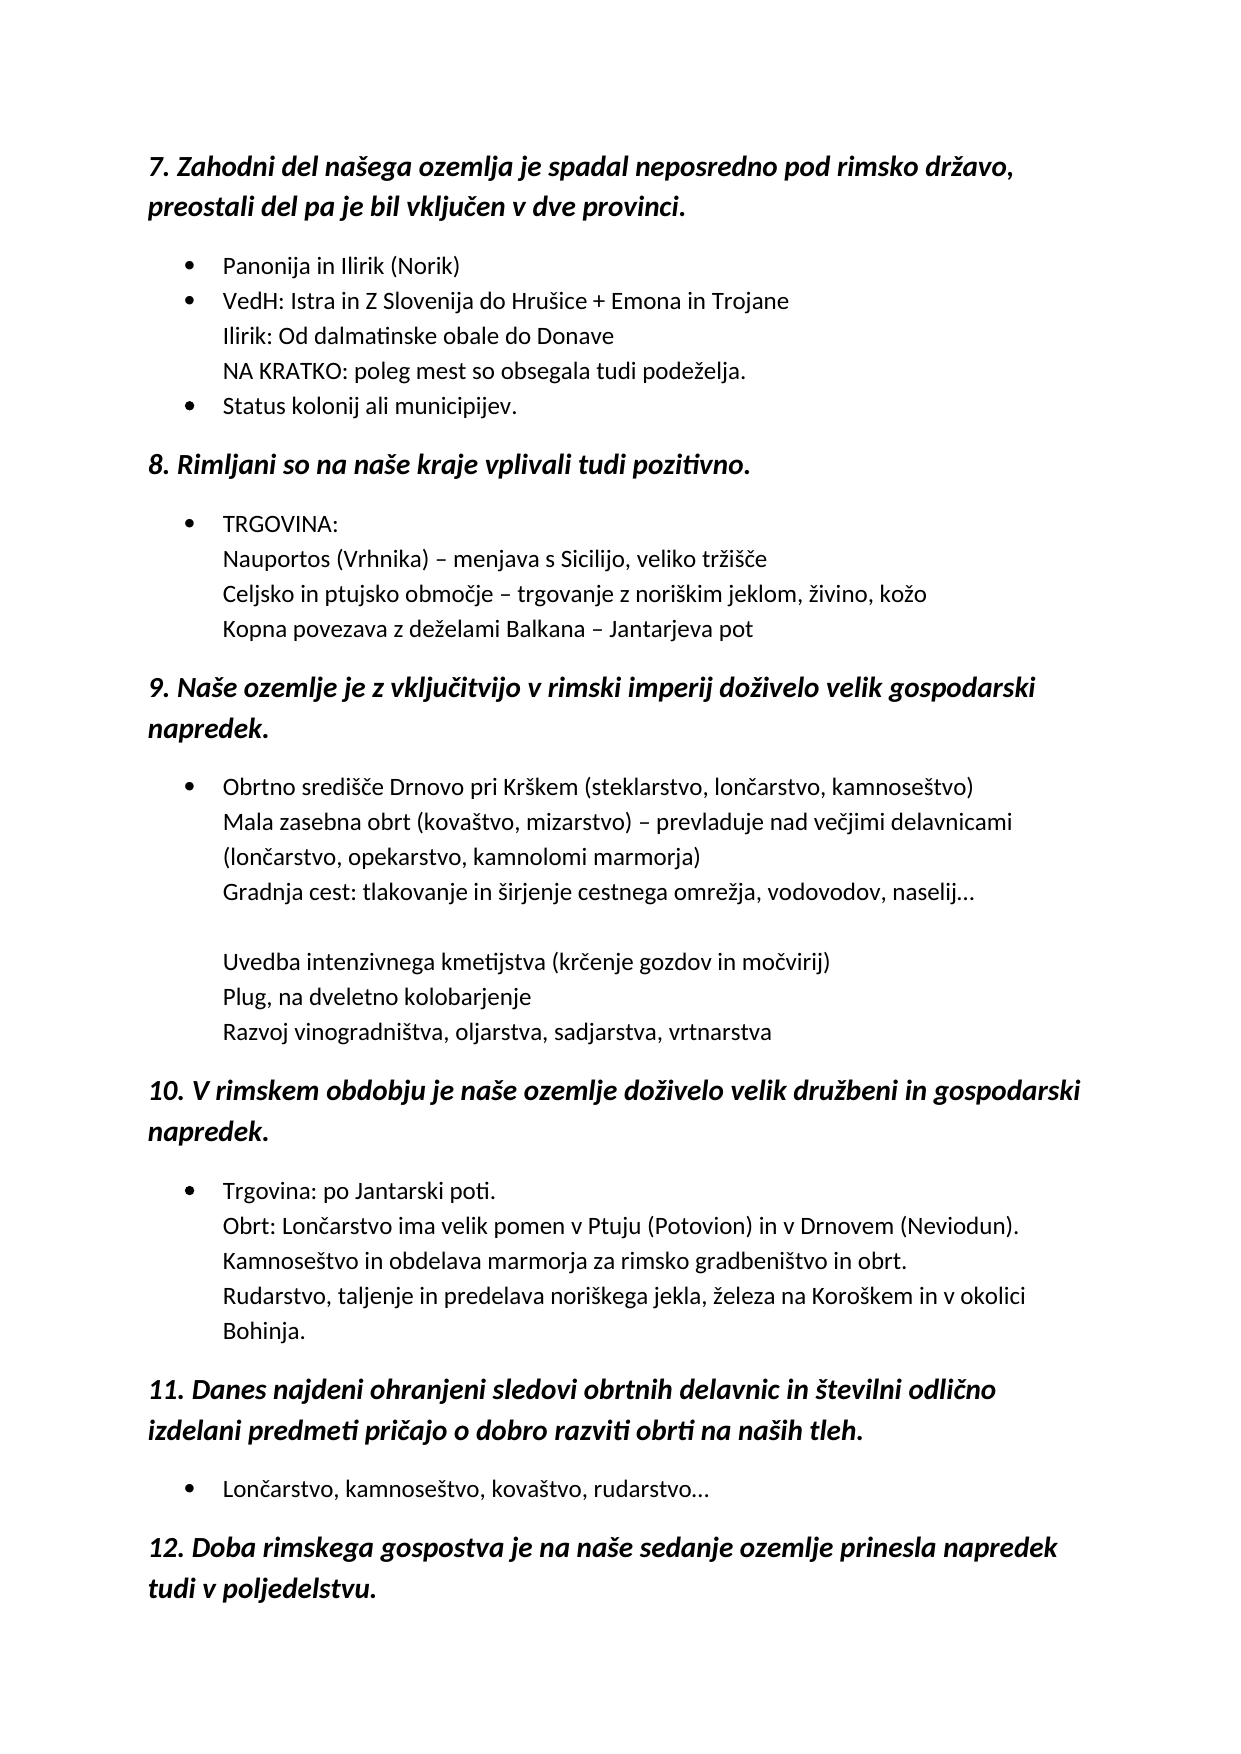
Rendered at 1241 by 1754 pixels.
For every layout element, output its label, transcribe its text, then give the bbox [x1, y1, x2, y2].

list Rudarstvo, taljenje in predelava noriškega jekla, železa na Koroškem in v okolici Bohinja. [223, 1280, 1093, 1346]
list Celjsko in ptujsko območje – trgovanje z noriškim jeklom, živino, kožo [223, 578, 1093, 608]
text 8. Rimljani so na naše kraje vplivali tudi pozitivno. [148, 446, 1093, 482]
list Razvoj vinogradništva, oljarstva, sadjarstva, vrtnarstva [223, 1016, 1093, 1047]
list TRGOVINA: [185, 508, 1093, 538]
list VedH: Istra in Z Slovenija do Hrušice + Emona in Trojane [185, 285, 1093, 316]
list Obrt: Lončarstvo ima velik pomen v Ptuju (Potovion) in v Drnovem (Neviodun). [223, 1210, 1093, 1241]
list Gradnja cest: tlakovanje in širjenje cestnega omrežja, vodovodov, naselij… [223, 876, 1093, 907]
list Ilirik: Od dalmatinske obale do Donave [223, 320, 1093, 351]
list Panonija in Ilirik (Norik) [185, 250, 1093, 281]
text 9. Naše ozemlje je z vključitvijo v rimski imperij doživelo velik gospodarski napredek. [148, 669, 1093, 745]
list Kopna povezava z deželami Balkana – Jantarjeva pot [223, 613, 1093, 643]
text 10. V rimskem obdobju je naše ozemlje doživelo velik družbeni in gospodarski napredek. [148, 1072, 1093, 1149]
list Trgovina: po Jantarski poti. [185, 1175, 1093, 1206]
text 7. Zahodni del našega ozemlja je spadal neposredno pod rimsko državo, preostali del pa je bil vključen v dve provinci. [148, 148, 1093, 224]
list Plug, na dveletno kolobarjenje [223, 981, 1093, 1012]
list Obrtno središče Drnovo pri Krškem (steklarstvo, lončarstvo, kamnoseštvo) [185, 771, 1093, 802]
list Uvedba intenzivnega kmetijstva (krčenje gozdov in močvirij) [223, 946, 1093, 977]
list Mala zasebna obrt (kovaštvo, mizarstvo) – prevladuje nad večjimi delavnicami (lončarstvo, opekarstvo, kamnolomi marmorja) [223, 806, 1093, 872]
list Lončarstvo, kamnoseštvo, kovaštvo, rudarstvo… [185, 1473, 1093, 1504]
text 11. Danes najdeni ohranjeni sledovi obrtnih delavnic in številni odlično izdelani predmeti pričajo o dobro razviti obrti na naših tleh. [148, 1371, 1093, 1447]
list Kamnoseštvo in obdelava marmorja za rimsko gradbeništvo in obrt. [223, 1245, 1093, 1276]
list Status kolonij ali municipijev. [185, 390, 1093, 421]
text 12. Doba rimskega gospostva je na naše sedanje ozemlje prinesla napredek tudi v poljedelstvu. [148, 1529, 1093, 1606]
list NA KRATKO: poleg mest so obsegala tudi podeželja. [223, 355, 1093, 386]
list Nauportos (Vrhnika) – menjava s Sicilijo, veliko tržišče [223, 543, 1093, 573]
